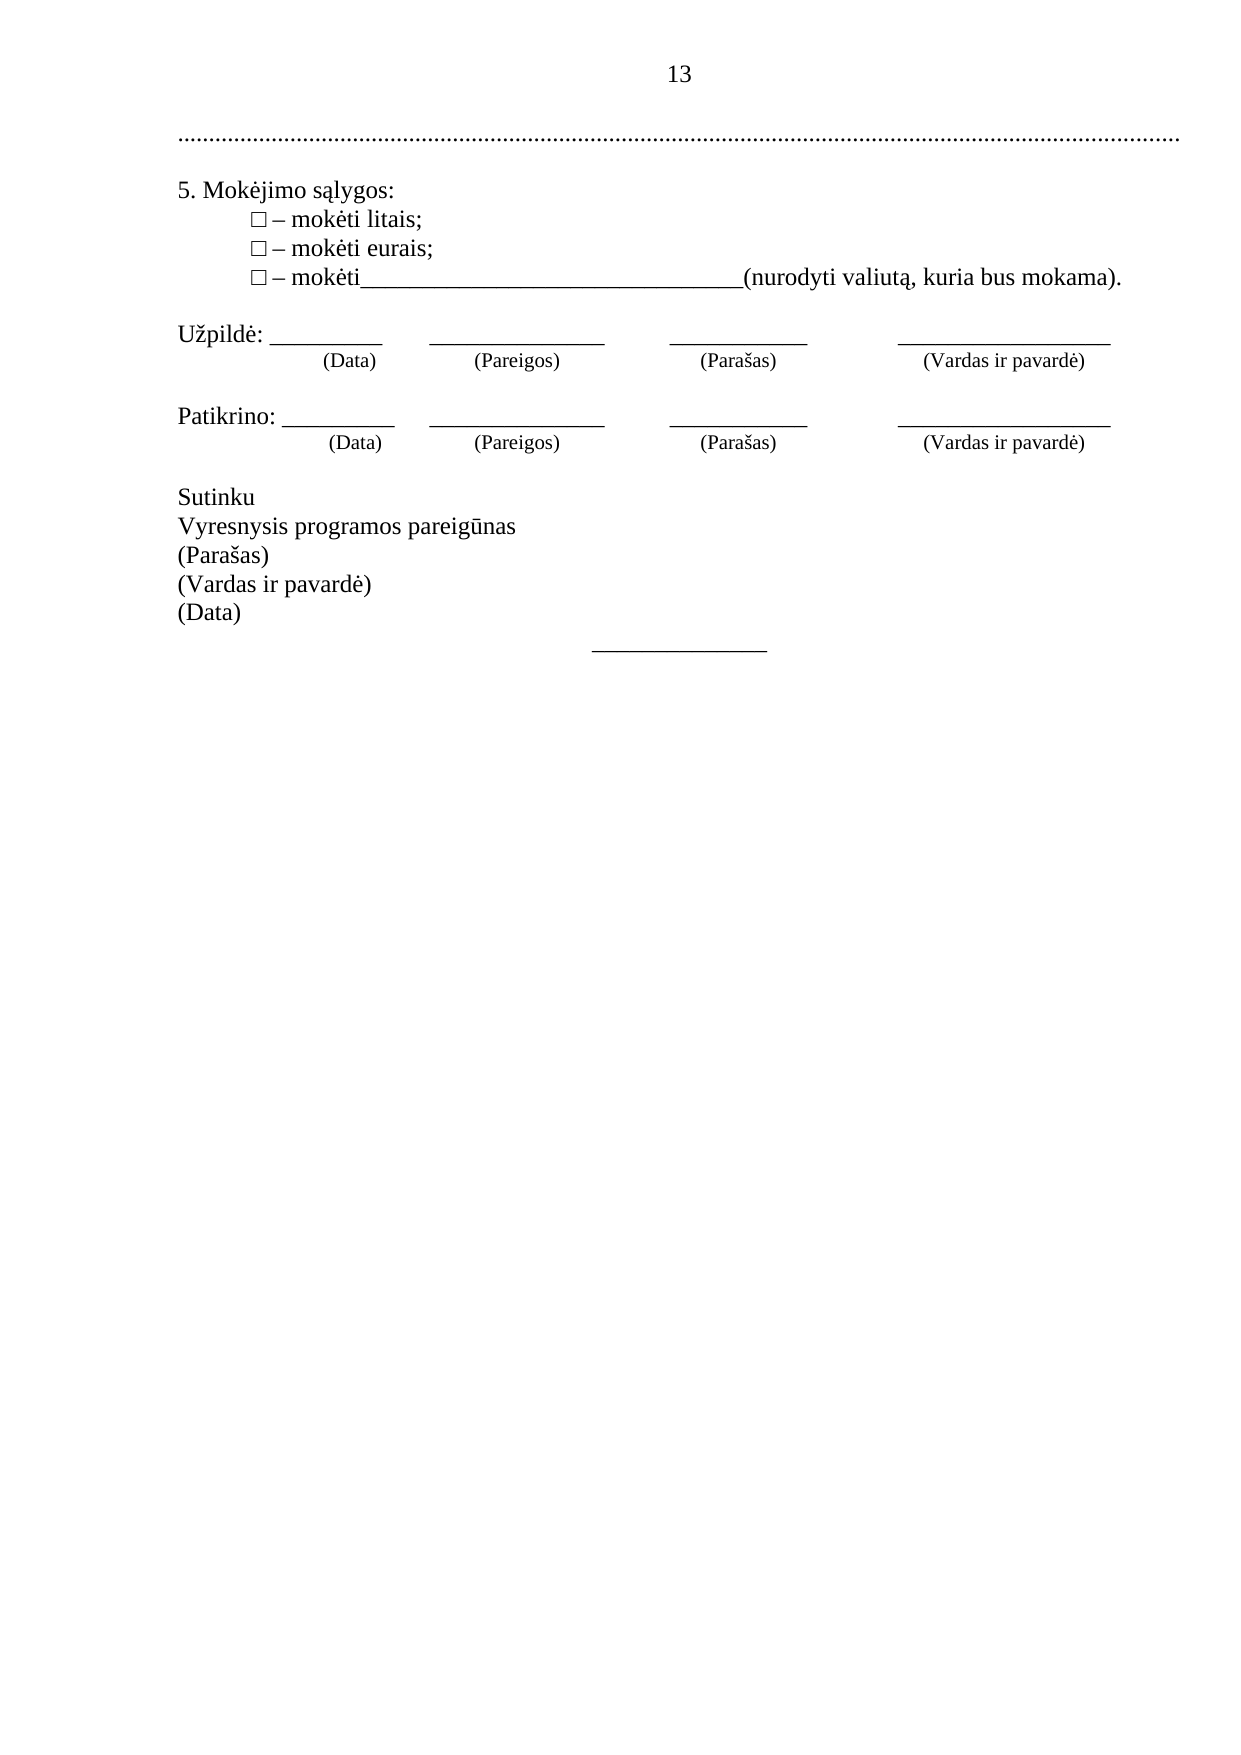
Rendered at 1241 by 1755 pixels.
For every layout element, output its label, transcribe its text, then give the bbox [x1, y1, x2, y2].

text □ – mokėti litais; [177, 204, 1181, 233]
text Sutinku [177, 482, 1181, 511]
text (Data) (Pareigos) (Parašas) (Vardas ir pavardė) [177, 348, 1181, 372]
text (Parašas) [177, 540, 1181, 569]
text 5. Mokėjimo sąlygos: [177, 176, 1181, 204]
text Patikrino: _________ ______________ ___________ _________________ [177, 401, 1181, 430]
text (Data) [177, 597, 1181, 626]
text (Data) (Pareigos) (Parašas) (Vardas ir pavardė) [177, 430, 1181, 454]
text .. [177, 118, 1181, 147]
text (Vardas ir pavardė) [177, 569, 1181, 597]
text □ – mokėti eurais; [177, 233, 1181, 262]
text □ – mokėti (nurodyti valiutą, kuria bus mokama). [177, 262, 1181, 291]
text Vyresnysis programos pareigūnas [177, 511, 1181, 540]
text ______________ [177, 626, 1181, 655]
text Užpildė: _________ ______________ ___________ _________________ [177, 319, 1181, 348]
